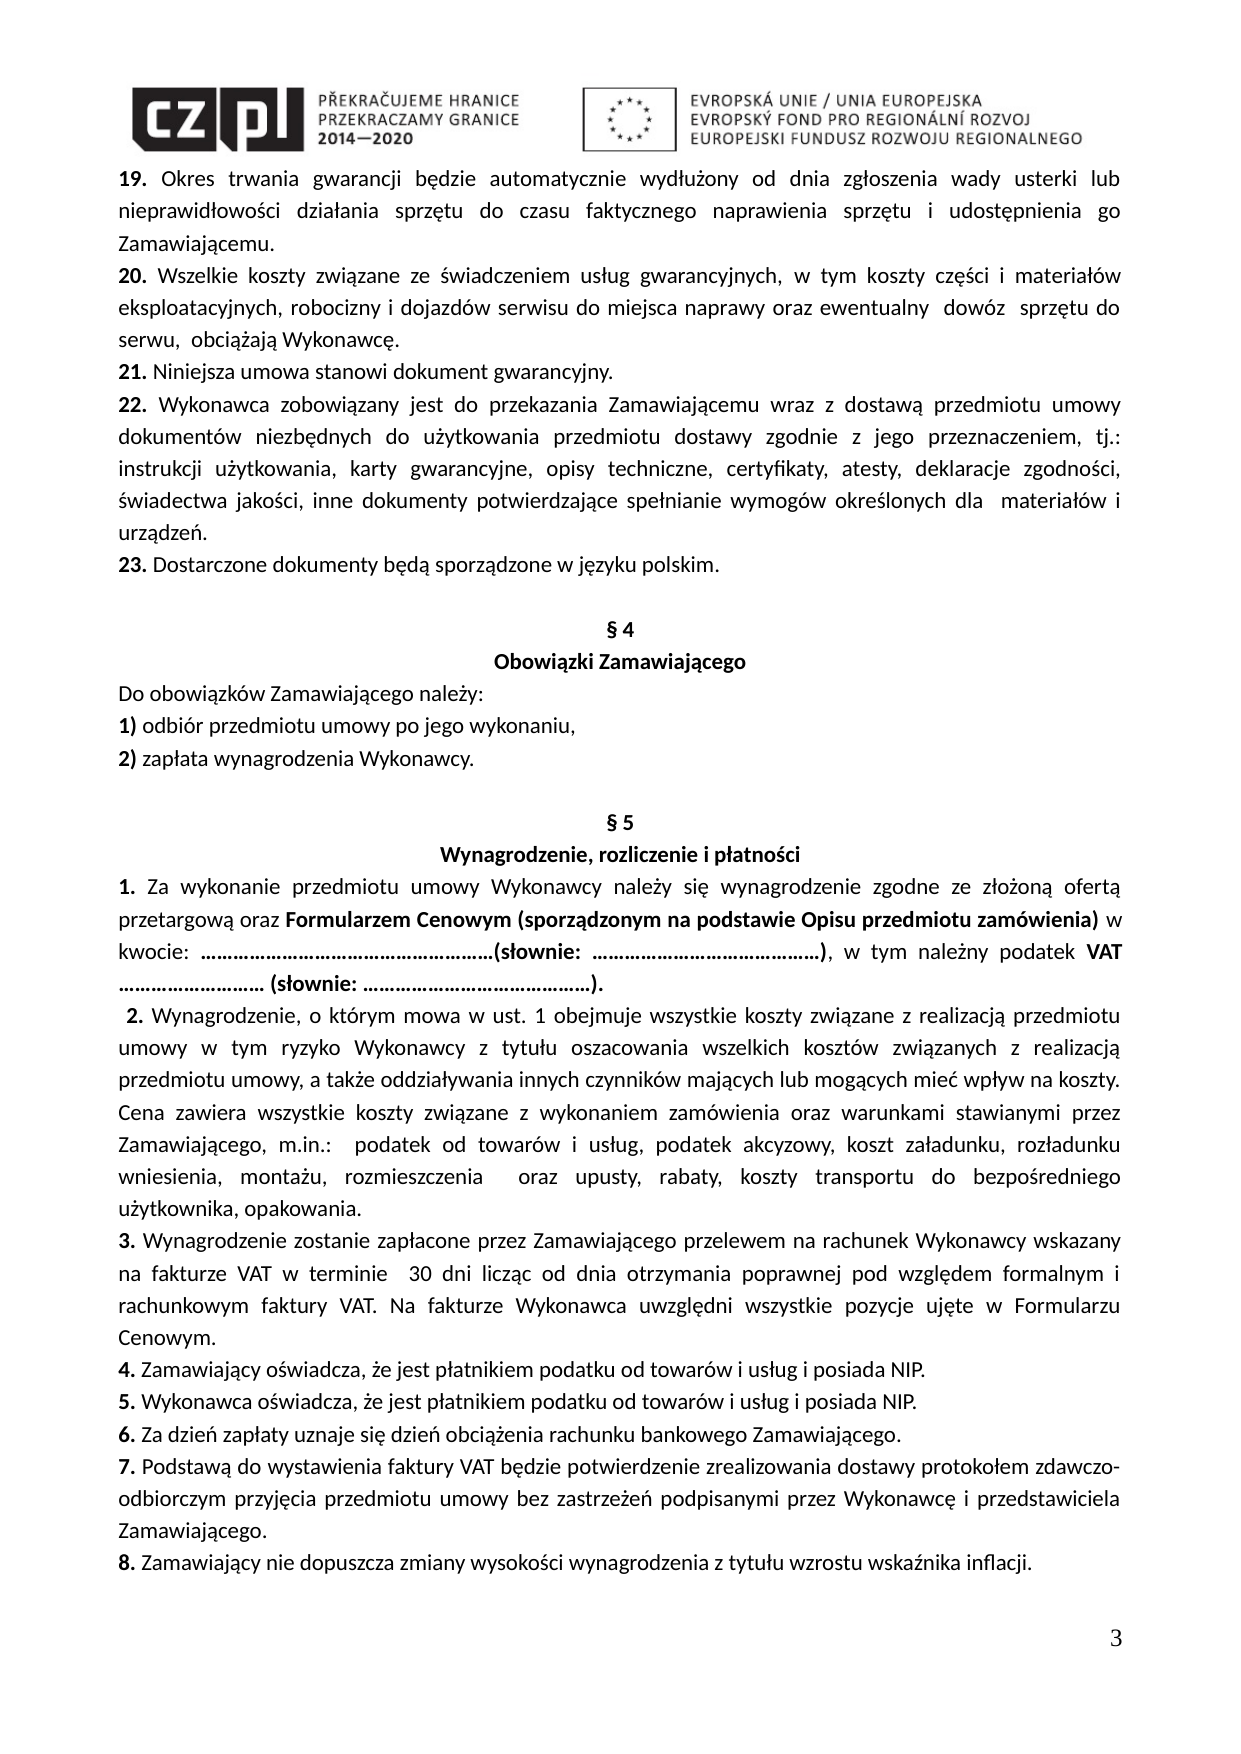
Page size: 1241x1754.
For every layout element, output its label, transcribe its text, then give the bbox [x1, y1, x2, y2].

list 3. Wynagrodzenie zostanie zapłacone przez Zamawiającego przelewem na rachunek Wykonawcy wskazany na fakturze VAT w terminie 30 dni licząc od dnia otrzymania poprawnej pod względem formalnym i rachunkowym faktury VAT. Na fakturze Wykonawca uwzględni wszystkie pozycje ujęte w Formularzu Cenowym. [118, 1227, 1122, 1351]
text 4. Zamawiający oświadcza, że jest płatnikiem podatku od towarów i usług i posiada NIP. [118, 1355, 1122, 1383]
text 23. Dostarczone dokumenty będą sporządzone w języku polskim. [118, 551, 1122, 579]
text 21. Niniejsza umowa stanowi dokument gwarancyjny. [118, 357, 1122, 386]
list § 4 [118, 615, 1122, 643]
text 7. Podstawą do wystawienia faktury VAT będzie potwierdzenie zrealizowania dostawy protokołem zdawczo-odbiorczym przyjęcia przedmiotu umowy bez zastrzeżeń podpisanymi przez Wykonawcę i przedstawiciela Zamawiającego. [118, 1452, 1122, 1544]
text Do obowiązków Zamawiającego należy: [118, 679, 1122, 707]
text 2. Wynagrodzenie, o którym mowa w ust. 1 obejmuje wszystkie koszty związane z realizacją przedmiotu umowy w tym ryzyko Wykonawcy z tytułu oszacowania wszelkich kosztów związanych z realizacją przedmiotu umowy, a także oddziaływania innych czynników mających lub mogących mieć wpływ na koszty. Cena zawiera wszystkie koszty związane z wykonaniem zamówienia oraz warunkami stawianymi przez Zamawiającego, m.in.: podatek od towarów i usług, podatek akcyzowy, koszt załadunku, rozładunku wniesienia, montażu, rozmieszczenia oraz upusty, rabaty, koszty transportu do bezpośredniego użytkownika, opakowania. [118, 1001, 1122, 1222]
text 20. Wszelkie koszty związane ze świadczeniem usług gwarancyjnych, w tym koszty części i materiałów eksploatacyjnych, robocizny i dojazdów serwisu do miejsca naprawy oraz ewentualny dowóz sprzętu do serwu, obciążają Wykonawcę. [118, 261, 1122, 353]
text 8. Zamawiający nie dopuszcza zmiany wysokości wynagrodzenia z tytułu wzrostu wskaźnika inflacji. [118, 1548, 1122, 1576]
text 19. Okres trwania gwarancji będzie automatycznie wydłużony od dnia zgłoszenia wady usterki lub nieprawidłowości działania sprzętu do czasu faktycznego naprawienia sprzętu i udostępnienia go Zamawiającemu. [118, 164, 1122, 257]
text 5. Wykonawca oświadcza, że jest płatnikiem podatku od towarów i usług i posiada NIP. [118, 1387, 1122, 1416]
text 2) zapłata wynagrodzenia Wykonawcy. [118, 744, 1122, 772]
list Wynagrodzenie, rozliczenie i płatności [118, 840, 1122, 868]
list § 5 [118, 808, 1122, 836]
text 6. Za dzień zapłaty uznaje się dzień obciążenia rachunku bankowego Zamawiającego. [118, 1420, 1122, 1448]
text 1) odbiór przedmiotu umowy po jego wykonaniu, [118, 712, 1122, 739]
list 22. Wykonawca zobowiązany jest do przekazania Zamawiającemu wraz z dostawą przedmiotu umowy dokumentów niezbędnych do użytkowania przedmiotu dostawy zgodnie z jego przeznaczeniem, tj.: instrukcji użytkowania, karty gwarancyjne, opisy techniczne, certyfikaty, atesty, deklaracje zgodności, świadectwa jakości, inne dokumenty potwierdzające spełnianie wymogów określonych dla materiałów i urządzeń. [118, 390, 1122, 546]
text 1. Za wykonanie przedmiotu umowy Wykonawcy należy się wynagrodzenie zgodne ze złożoną ofertą przetargową oraz Formularzem Cenowym (sporządzonym na podstawie Opisu przedmiotu zamówienia) w kwocie: ………………………………………………(słownie: ……………………………………), w tym należny podatek VAT ……………………… (słownie: ……………………………………). [118, 872, 1122, 997]
list Obowiązki Zamawiającego [118, 647, 1122, 675]
